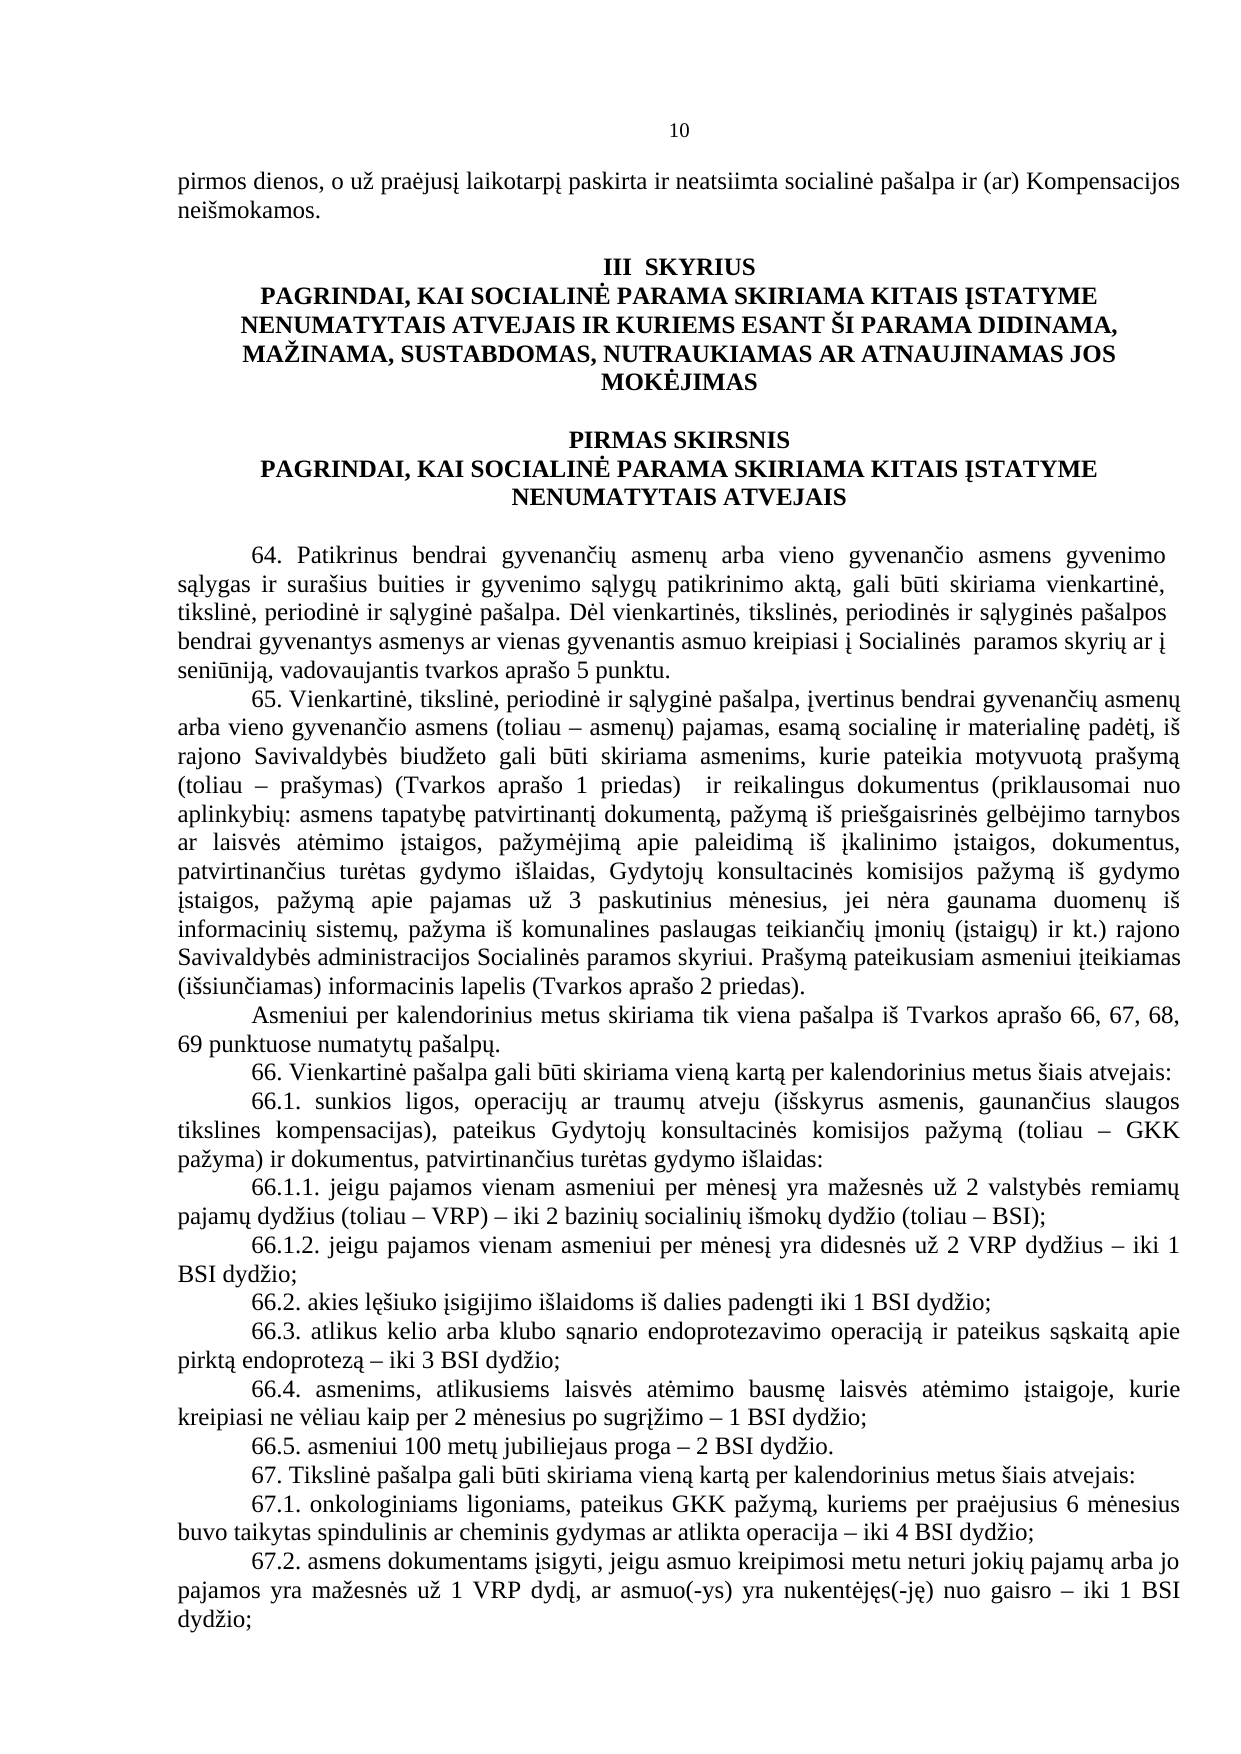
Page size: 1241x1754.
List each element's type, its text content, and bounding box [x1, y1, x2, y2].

text III SKYRIUS [177, 252, 1181, 281]
text Asmeniui per kalendorinius metus skiriama tik viena pašalpa iš Tvarkos aprašo 66, 67, 68, 69 punktuose numatytų pašalpų. [177, 1000, 1181, 1057]
text 66.5. asmeniui 100 metų jubiliejaus proga – 2 BSI dydžio. [177, 1431, 1181, 1460]
text 66.2. akies lęšiuko įsigijimo išlaidoms iš dalies padengti iki 1 BSI dydžio; [177, 1287, 1181, 1316]
text Pagrindai, kai socialinė parama skiriama kitais Įstatyme nenumatytais atvejais ir kuriems esant ši parama didinama, mažinama, sustabdomas, nutraukiamas ar atnaujinamas jos mokėjimas [177, 281, 1181, 396]
text 67.2. asmens dokumentams įsigyti, jeigu asmuo kreipimosi metu neturi jokių pajamų arba jo pajamos yra mažesnės už 1 VRP dydį, ar asmuo(-ys) yra nukentėjęs(-ję) nuo gaisro – iki 1 BSI dydžio; [177, 1546, 1181, 1632]
text 67.1. onkologiniams ligoniams, pateikus GKK pažymą, kuriems per praėjusius 6 mėnesius buvo taikytas spindulinis ar cheminis gydymas ar atlikta operacija – iki 4 BSI dydžio; [177, 1489, 1181, 1546]
text PAGRINDAI, KAI SOCIALINĖ PARAMA SKIRIAMA KITAIS ĮSTATYME NENUMATYTAIS ATVEJAIS [177, 454, 1181, 511]
text 64. Patikrinus bendrai gyvenančių asmenų arba vieno gyvenančio asmens gyvenimo sąlygas ir surašius buities ir gyvenimo sąlygų patikrinimo aktą, gali būti skiriama vienkartinė, tikslinė, periodinė ir sąlyginė pašalpa. Dėl vienkartinės, tikslinės, periodinės ir sąlyginės pašalpos bendrai gyvenantys asmenys ar vienas gyvenantis asmuo kreipiasi į Socialinės paramos skyrių ar į seniūniją, vadovaujantis tvarkos aprašo 5 punktu. [177, 540, 1167, 684]
text PIRMAS SKIRSNIS [177, 425, 1181, 454]
text pirmos dienos, o už praėjusį laikotarpį paskirta ir neatsiimta socialinė pašalpa ir (ar) Kompensacijos neišmokamos. [177, 166, 1181, 224]
text 66.1. sunkios ligos, operacijų ar traumų atveju (išskyrus asmenis, gaunančius slaugos tikslines kompensacijas), pateikus Gydytojų konsultacinės komisijos pažymą (toliau – GKK pažyma) ir dokumentus, patvirtinančius turėtas gydymo išlaidas: [177, 1086, 1181, 1172]
text 66.1.1. jeigu pajamos vienam asmeniui per mėnesį yra mažesnės už 2 valstybės remiamų pajamų dydžius (toliau – VRP) – iki 2 bazinių socialinių išmokų dydžio (toliau – BSI); [177, 1172, 1181, 1230]
text 66.4. asmenims, atlikusiems laisvės atėmimo bausmę laisvės atėmimo įstaigoje, kurie kreipiasi ne vėliau kaip per 2 mėnesius po sugrįžimo – 1 BSI dydžio; [177, 1374, 1181, 1431]
text 65. Vienkartinė, tikslinė, periodinė ir sąlyginė pašalpa, įvertinus bendrai gyvenančių asmenų arba vieno gyvenančio asmens (toliau – asmenų) pajamas, esamą socialinę ir materialinę padėtį, iš rajono Savivaldybės biudžeto gali būti skiriama asmenims, kurie pateikia motyvuotą prašymą (toliau – prašymas) (Tvarkos aprašo 1 priedas) ir reikalingus dokumentus (priklausomai nuo aplinkybių: asmens tapatybę patvirtinantį dokumentą, pažymą iš priešgaisrinės gelbėjimo tarnybos ar laisvės atėmimo įstaigos, pažymėjimą apie paleidimą iš įkalinimo įstaigos, dokumentus, patvirtinančius turėtas gydymo išlaidas, Gydytojų konsultacinės komisijos pažymą iš gydymo įstaigos, pažymą apie pajamas už 3 paskutinius mėnesius, jei nėra gaunama duomenų iš informacinių sistemų, pažyma iš komunalines paslaugas teikiančių įmonių (įstaigų) ir kt.) rajono Savivaldybės administracijos Socialinės paramos skyriui. Prašymą pateikusiam asmeniui įteikiamas (išsiunčiamas) informacinis lapelis (Tvarkos aprašo 2 priedas). [177, 684, 1181, 1000]
text 66.3. atlikus kelio arba klubo sąnario endoprotezavimo operaciją ir pateikus sąskaitą apie pirktą endoprotezą – iki 3 BSI dydžio; [177, 1316, 1181, 1374]
text 66.1.2. jeigu pajamos vienam asmeniui per mėnesį yra didesnės už 2 VRP dydžius – iki 1 BSI dydžio; [177, 1230, 1181, 1287]
text 66. Vienkartinė pašalpa gali būti skiriama vieną kartą per kalendorinius metus šiais atvejais: [177, 1057, 1181, 1086]
text 67. Tikslinė pašalpa gali būti skiriama vieną kartą per kalendorinius metus šiais atvejais: [177, 1460, 1181, 1489]
